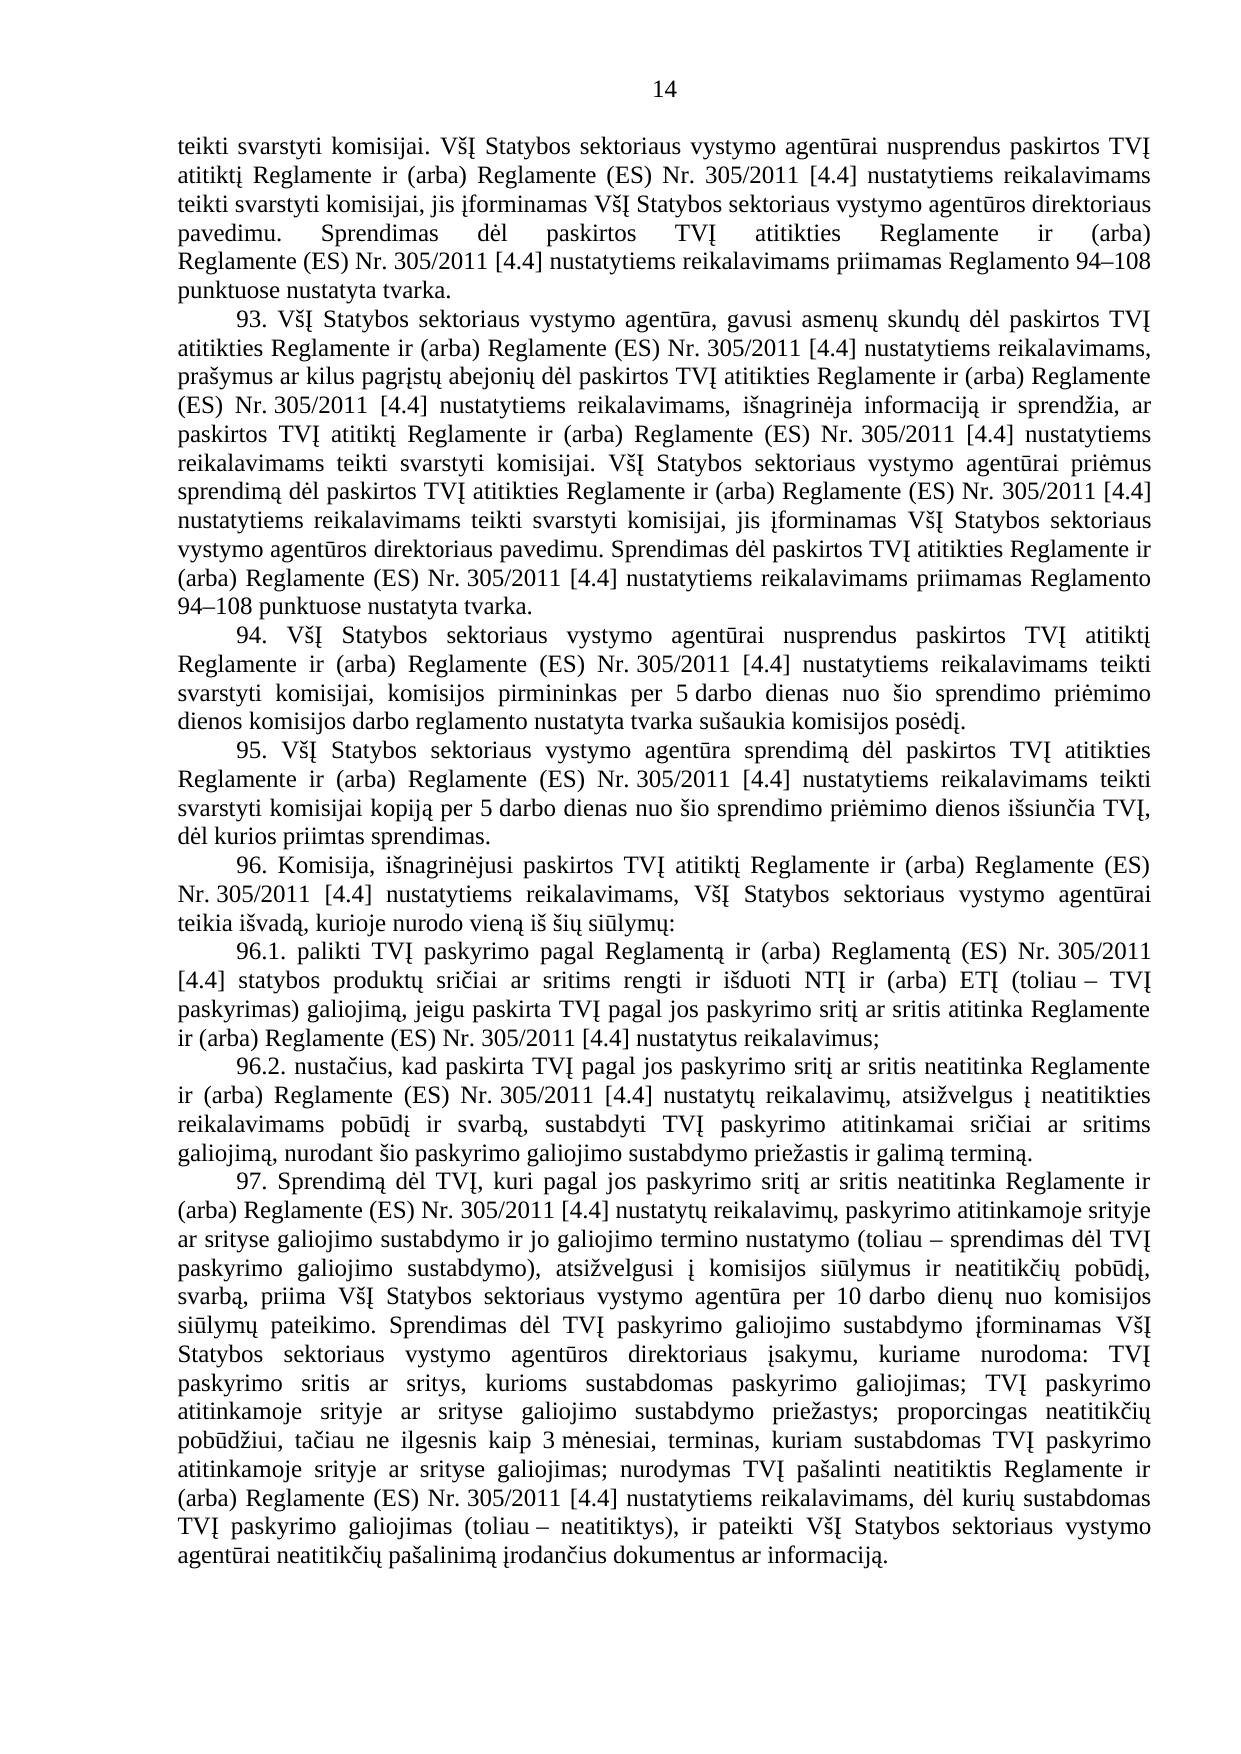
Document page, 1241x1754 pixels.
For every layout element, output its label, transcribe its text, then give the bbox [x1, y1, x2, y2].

text teikti svarstyti komisijai. VšĮ Statybos sektoriaus vystymo agentūrai nusprendus paskirtos TVĮ atitiktį Reglamente ir (arba) Reglamente (ES) Nr. 305/2011 [4.4] nustatytiems reikalavimams teikti svarstyti komisijai, jis įforminamas VšĮ Statybos sektoriaus vystymo agentūros direktoriaus pavedimu. Sprendimas dėl paskirtos TVĮ atitikties Reglamente ir (arba) Reglamente (ES) Nr. 305/2011 [4.4] nustatytiems reikalavimams priimamas Reglamento 94–108 punktuose nustatyta tvarka. [177, 131, 1152, 304]
text 97. Sprendimą dėl TVĮ, kuri pagal jos paskyrimo sritį ar sritis neatitinka Reglamente ir (arba) Reglamente (ES) Nr. 305/2011 [4.4] nustatytų reikalavimų, paskyrimo atitinkamoje srityje ar srityse galiojimo sustabdymo ir jo galiojimo termino nustatymo (toliau – sprendimas dėl TVĮ paskyrimo galiojimo sustabdymo), atsižvelgusi į komisijos siūlymus ir neatitikčių pobūdį, svarbą, priima VšĮ Statybos sektoriaus vystymo agentūra per 10 darbo dienų nuo komisijos siūlymų pateikimo. Sprendimas dėl TVĮ paskyrimo galiojimo sustabdymo įforminamas VšĮ Statybos sektoriaus vystymo agentūros direktoriaus įsakymu, kuriame nurodoma: TVĮ paskyrimo sritis ar sritys, kurioms sustabdomas paskyrimo galiojimas; TVĮ paskyrimo atitinkamoje srityje ar srityse galiojimo sustabdymo priežastys; proporcingas neatitikčių pobūdžiui, tačiau ne ilgesnis kaip 3 mėnesiai, terminas, kuriam sustabdomas TVĮ paskyrimo atitinkamoje srityje ar srityse galiojimas; nurodymas TVĮ pašalinti neatitiktis Reglamente ir (arba) Reglamente (ES) Nr. 305/2011 [4.4] nustatytiems reikalavimams, dėl kurių sustabdomas TVĮ paskyrimo galiojimas (toliau – neatitiktys), ir pateikti VšĮ Statybos sektoriaus vystymo agentūrai neatitikčių pašalinimą įrodančius dokumentus ar informaciją. [177, 1166, 1152, 1569]
text 96. Komisija, išnagrinėjusi paskirtos TVĮ atitiktį Reglamente ir (arba) Reglamente (ES) Nr. 305/2011 [4.4] nustatytiems reikalavimams, VšĮ Statybos sektoriaus vystymo agentūrai teikia išvadą, kurioje nurodo vieną iš šių siūlymų: [177, 850, 1152, 936]
text 96.2. nustačius, kad paskirta TVĮ pagal jos paskyrimo sritį ar sritis neatitinka Reglamente ir (arba) Reglamente (ES) Nr. 305/2011 [4.4] nustatytų reikalavimų, atsižvelgus į neatitikties reikalavimams pobūdį ir svarbą, sustabdyti TVĮ paskyrimo atitinkamai sričiai ar sritims galiojimą, nurodant šio paskyrimo galiojimo sustabdymo priežastis ir galimą terminą. [177, 1051, 1152, 1166]
text 95. VšĮ Statybos sektoriaus vystymo agentūra sprendimą dėl paskirtos TVĮ atitikties Reglamente ir (arba) Reglamente (ES) Nr. 305/2011 [4.4] nustatytiems reikalavimams teikti svarstyti komisijai kopiją per 5 darbo dienas nuo šio sprendimo priėmimo dienos išsiunčia TVĮ, dėl kurios priimtas sprendimas. [177, 735, 1152, 850]
text 94. VšĮ Statybos sektoriaus vystymo agentūrai nusprendus paskirtos TVĮ atitiktį Reglamente ir (arba) Reglamente (ES) Nr. 305/2011 [4.4] nustatytiems reikalavimams teikti svarstyti komisijai, komisijos pirmininkas per 5 darbo dienas nuo šio sprendimo priėmimo dienos komisijos darbo reglamento nustatyta tvarka sušaukia komisijos posėdį. [177, 620, 1152, 735]
text 93. VšĮ Statybos sektoriaus vystymo agentūra, gavusi asmenų skundų dėl paskirtos TVĮ atitikties Reglamente ir (arba) Reglamente (ES) Nr. 305/2011 [4.4] nustatytiems reikalavimams, prašymus ar kilus pagrįstų abejonių dėl paskirtos TVĮ atitikties Reglamente ir (arba) Reglamente (ES) Nr. 305/2011 [4.4] nustatytiems reikalavimams, išnagrinėja informaciją ir sprendžia, ar paskirtos TVĮ atitiktį Reglamente ir (arba) Reglamente (ES) Nr. 305/2011 [4.4] nustatytiems reikalavimams teikti svarstyti komisijai. VšĮ Statybos sektoriaus vystymo agentūrai priėmus sprendimą dėl paskirtos TVĮ atitikties Reglamente ir (arba) Reglamente (ES) Nr. 305/2011 [4.4] nustatytiems reikalavimams teikti svarstyti komisijai, jis įforminamas VšĮ Statybos sektoriaus vystymo agentūros direktoriaus pavedimu. Sprendimas dėl paskirtos TVĮ atitikties Reglamente ir (arba) Reglamente (ES) Nr. 305/2011 [4.4] nustatytiems reikalavimams priimamas Reglamento 94–108 punktuose nustatyta tvarka. [177, 304, 1152, 620]
text 96.1. palikti TVĮ paskyrimo pagal Reglamentą ir (arba) Reglamentą (ES) Nr. 305/2011 [4.4] statybos produktų sričiai ar sritims rengti ir išduoti NTĮ ir (arba) ETĮ (toliau – TVĮ paskyrimas) galiojimą, jeigu paskirta TVĮ pagal jos paskyrimo sritį ar sritis atitinka Reglamente ir (arba) Reglamente (ES) Nr. 305/2011 [4.4] nustatytus reikalavimus; [177, 936, 1152, 1051]
